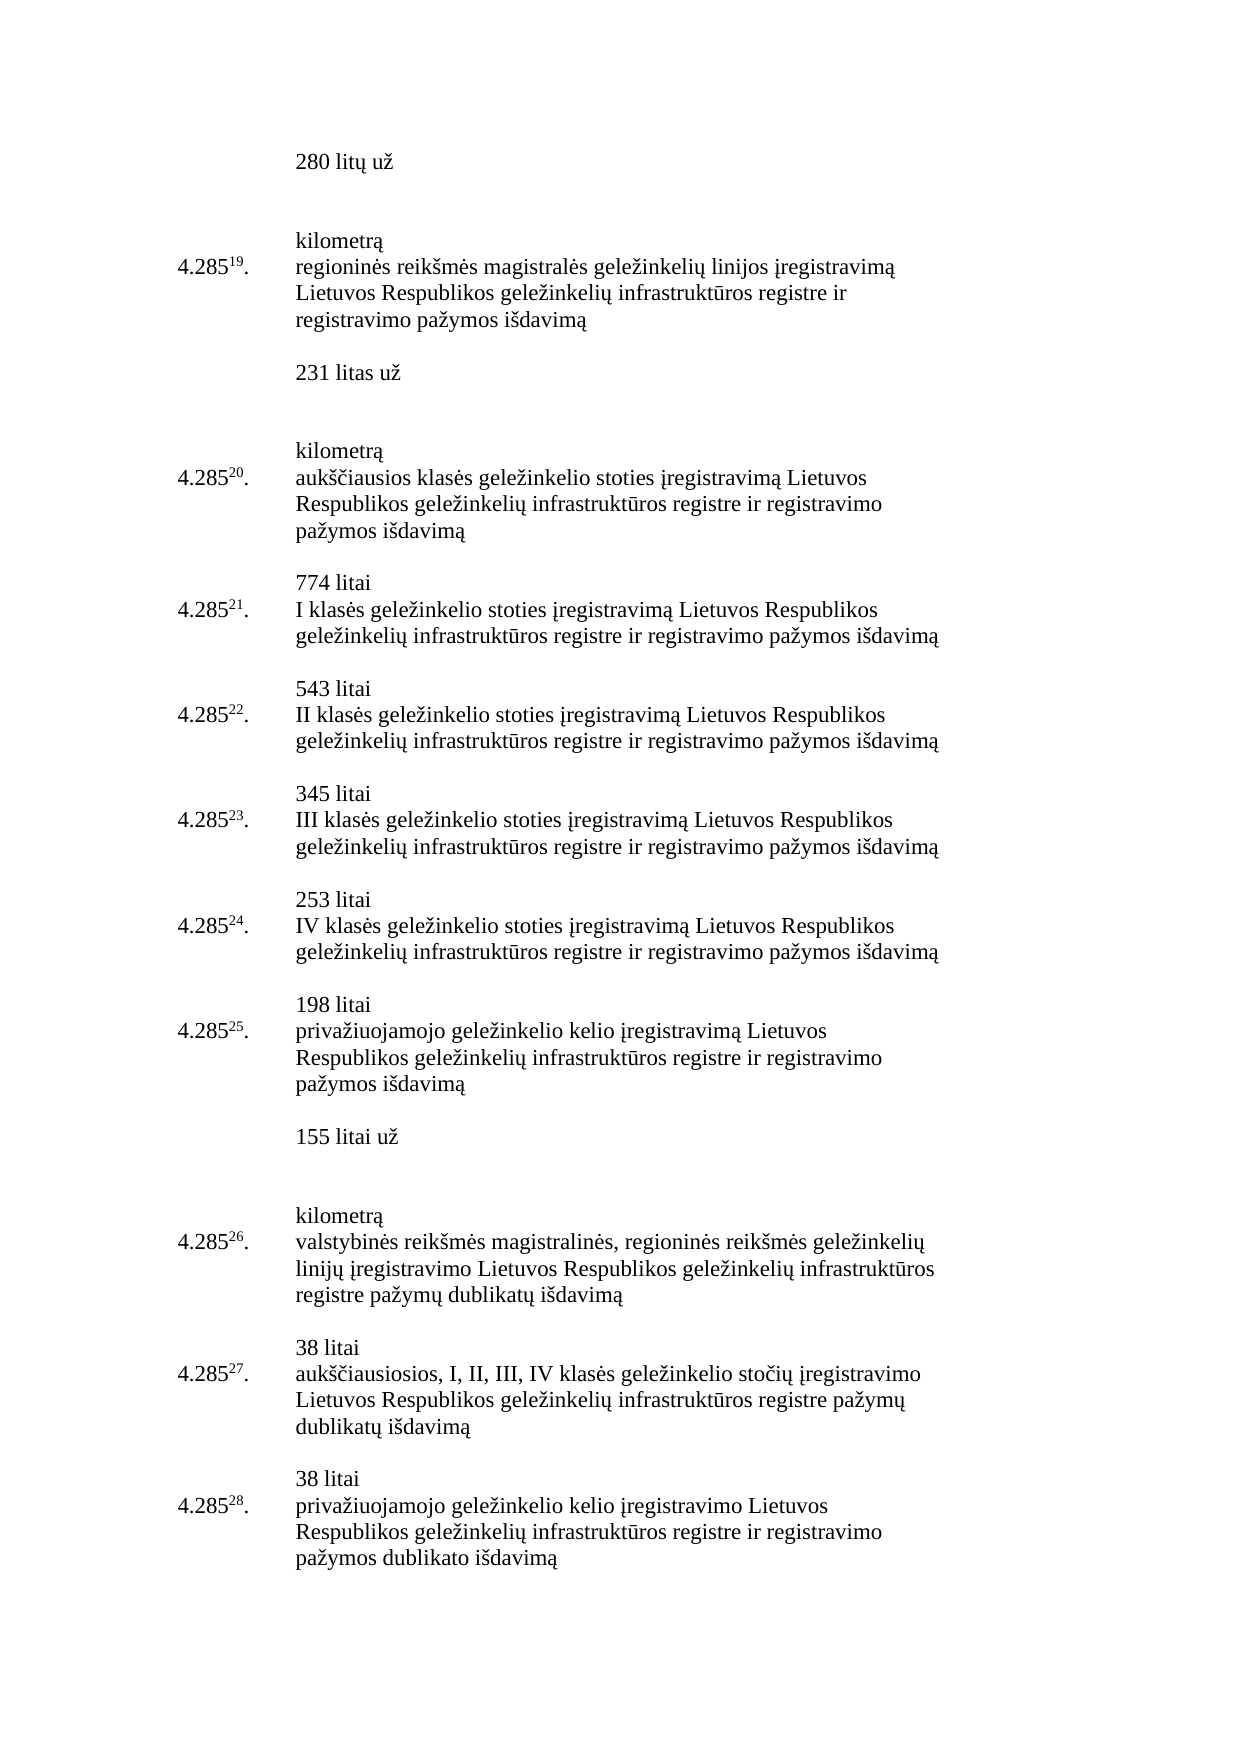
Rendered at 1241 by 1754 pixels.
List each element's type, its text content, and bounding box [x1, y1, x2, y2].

text 4.28521. I klasės geležinkelio stoties įregistravimą Lietuvos Respublikos geležinkelių infrastruktūros registre ir registravimo pažymos išdavimą 543 litai [177, 596, 945, 701]
text 4.28519. regioninės reikšmės magistralės geležinkelių linijos įregistravimą Lietuvos Respublikos geležinkelių infrastruktūros registre ir registravimo pažymos išdavimą 231 litas už kilometrą [177, 253, 945, 464]
text 4.28525. privažiuojamojo geležinkelio kelio įregistravimą Lietuvos Respublikos geležinkelių infrastruktūros registre ir registravimo pažymos išdavimą 155 litai už kilometrą [177, 1017, 945, 1228]
text 4.28527. aukščiausiosios, I, II, III, IV klasės geležinkelio stočių įregistravimo Lietuvos Respublikos geležinkelių infrastruktūros registre pažymų dublikatų išdavimą 38 litai [177, 1360, 945, 1492]
text 4.28522. II klasės geležinkelio stoties įregistravimą Lietuvos Respublikos geležinkelių infrastruktūros registre ir registravimo pažymos išdavimą 345 litai [177, 701, 945, 807]
text 280 litų už kilometrą [177, 148, 945, 253]
text 4.28524. IV klasės geležinkelio stoties įregistravimą Lietuvos Respublikos geležinkelių infrastruktūros registre ir registravimo pažymos išdavimą 198 litai [177, 912, 945, 1017]
text 4.28528. privažiuojamojo geležinkelio kelio įregistravimo Lietuvos Respublikos geležinkelių infrastruktūros registre ir registravimo pažymos dublikato išdavimą [177, 1492, 945, 1571]
text 4.28526. valstybinės reikšmės magistralinės, regioninės reikšmės geležinkelių linijų įregistravimo Lietuvos Respublikos geležinkelių infrastruktūros registre pažymų dublikatų išdavimą 38 litai [177, 1228, 945, 1360]
text 4.28523. III klasės geležinkelio stoties įregistravimą Lietuvos Respublikos geležinkelių infrastruktūros registre ir registravimo pažymos išdavimą 253 litai [177, 807, 945, 912]
text 4.28520. aukščiausios klasės geležinkelio stoties įregistravimą Lietuvos Respublikos geležinkelių infrastruktūros registre ir registravimo pažymos išdavimą 774 litai [177, 464, 945, 596]
